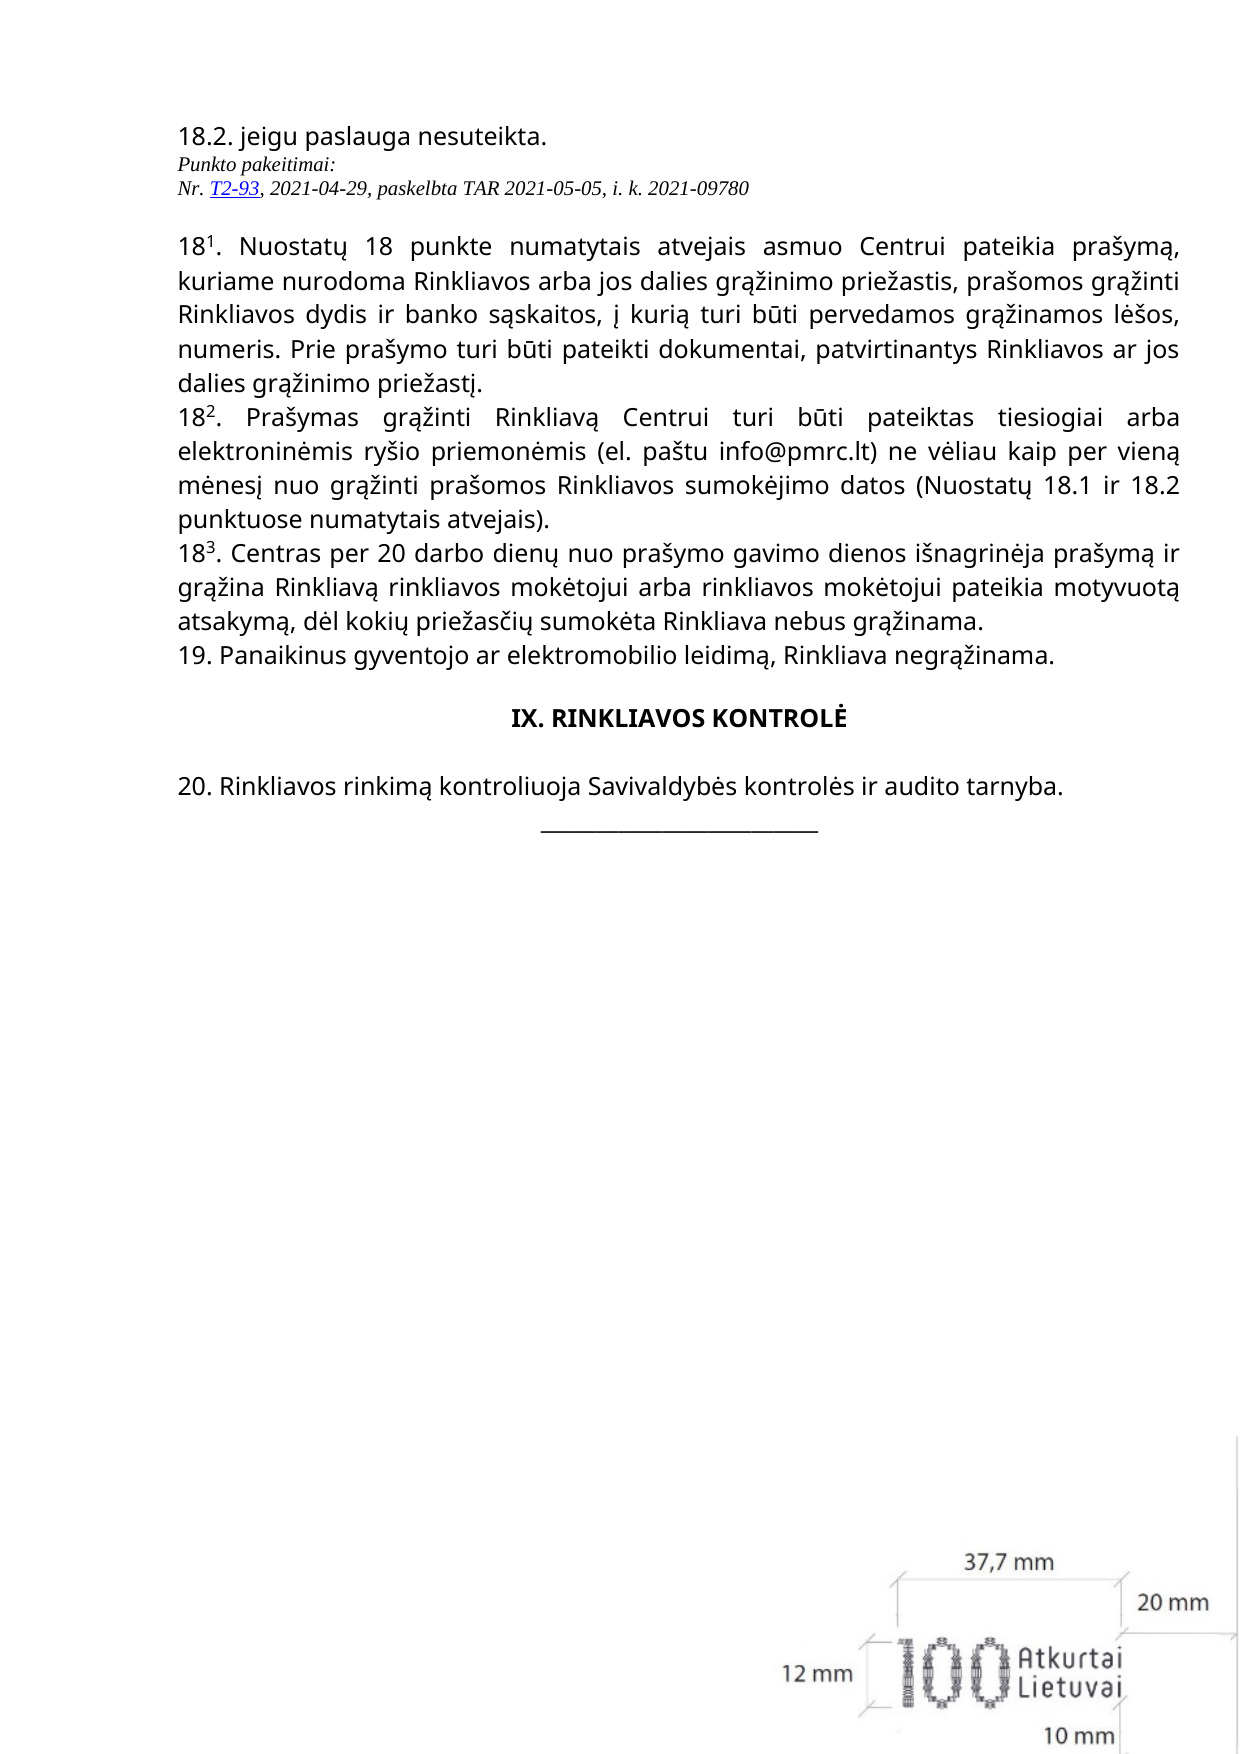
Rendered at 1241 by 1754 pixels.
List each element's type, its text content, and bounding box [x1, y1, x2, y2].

text IX. RINKLIAVOS KONTROLĖ [177, 701, 1181, 735]
text 181. Nuostatų 18 punkte numatytais atvejais asmuo Centrui pateikia prašymą, kuriame nurodoma Rinkliavos arba jos dalies grąžinimo priežastis, prašomos grąžinti Rinkliavos dydis ir banko sąskaitos, į kurią turi būti pervedamos grąžinamos lėšos, numeris. Prie prašymo turi būti pateikti dokumentai, patvirtinantys Rinkliavos ar jos dalies grąžinimo priežastį. [177, 229, 1181, 399]
text 20. Rinkliavos rinkimą kontroliuoja Savivaldybės kontrolės ir audito tarnyba. [177, 769, 1181, 803]
text Punkto pakeitimai: [177, 152, 1181, 176]
text _________________________ [177, 803, 1181, 837]
text 19. Panaikinus gyventojo ar elektromobilio leidimą, Rinkliava negrąžinama. [177, 638, 1181, 672]
text Nr. T2-93, 2021-04-29, paskelbta TAR 2021-05-05, i. k. 2021-09780 [177, 176, 1181, 200]
text 182. Prašymas grąžinti Rinkliavą Centrui turi būti pateiktas tiesiogiai arba elektroninėmis ryšio priemonėmis (el. paštu info@pmrc.lt) ne vėliau kaip per vieną mėnesį nuo grąžinti prašomos Rinkliavos sumokėjimo datos (Nuostatų 18.1 ir 18.2 punktuose numatytais atvejais). [177, 399, 1181, 536]
text 18.2. jeigu paslauga nesuteikta. [177, 118, 1181, 152]
text 183. Centras per 20 darbo dienų nuo prašymo gavimo dienos išnagrinėja prašymą ir grąžina Rinkliavą rinkliavos mokėtojui arba rinkliavos mokėtojui pateikia motyvuotą atsakymą, dėl kokių priežasčių sumokėta Rinkliava nebus grąžinama. [177, 536, 1181, 638]
